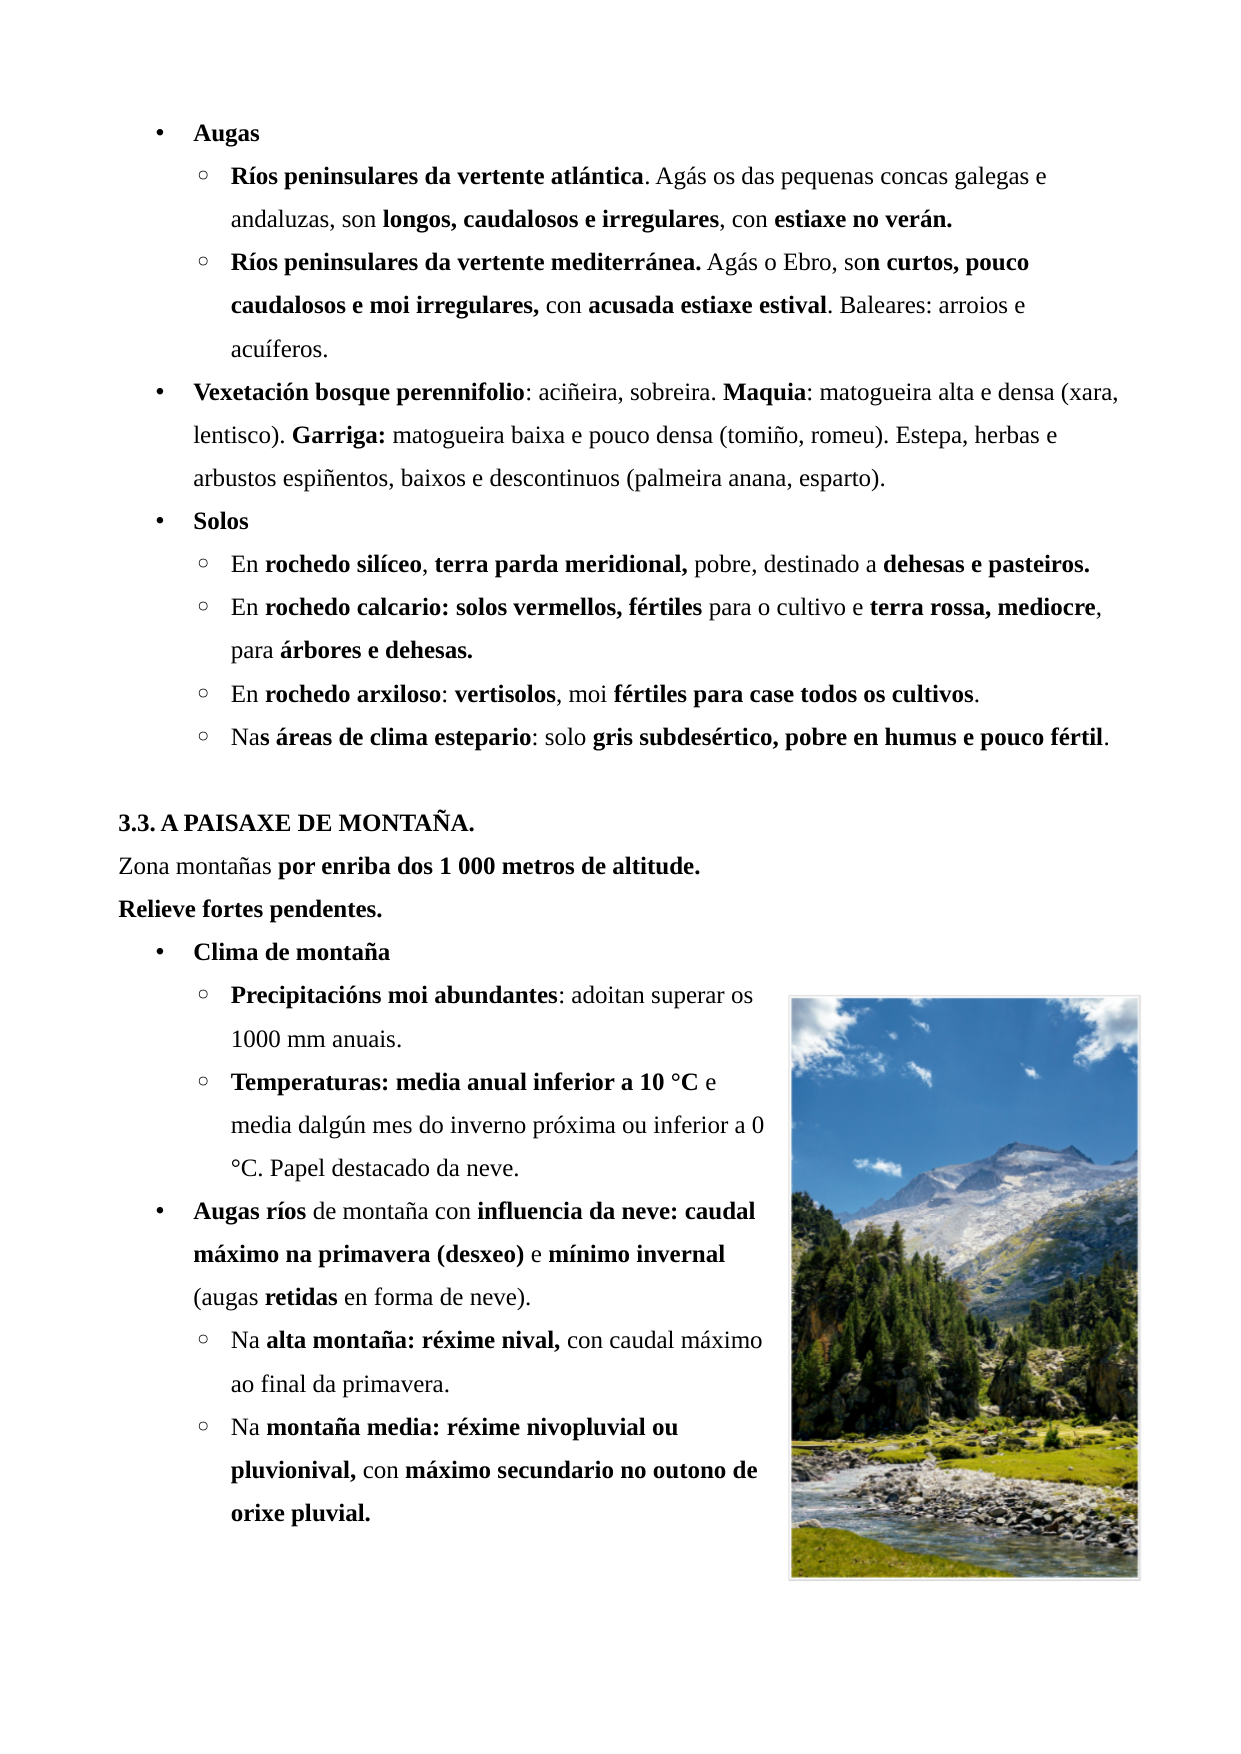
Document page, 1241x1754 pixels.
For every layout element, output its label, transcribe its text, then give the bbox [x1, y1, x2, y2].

list Temperaturas: media anual inferior a 10 °C e media dalgún mes do inverno próxima ou inferior a 0 °C. Papel destacado da neve. [193, 1067, 781, 1182]
list En rochedo arxiloso: vertisolos, moi fértiles para case todos os cultivos. [193, 679, 1122, 707]
list Augas ríos de montaña con influencia da neve: caudal máximo na primavera (desxeo) e mínimo invernal (augas retidas en forma de neve). [156, 1196, 781, 1311]
text Zona montañas por enriba dos 1 000 metros de altitude. [118, 851, 1122, 880]
list Vexetación bosque perennifolio: aciñeira, sobreira. Maquia: matogueira alta e densa (xara, lentisco). Garriga: matogueira baixa e pouco densa (tomiño, romeu). Estepa, herbas e arbustos espiñentos, baixos e descontinuos (palmeira anana, esparto). [156, 377, 1122, 492]
list Precipitacións moi abundantes: adoitan superar os 1000 mm anuais. [193, 981, 1122, 1052]
list Na alta montaña: réxime nival, con caudal máximo ao final da primavera. [193, 1326, 781, 1397]
picture [781, 987, 1151, 1587]
list Clima de montaña [156, 937, 1122, 966]
list En rochedo silíceo, terra parda meridional, pobre, destinado a dehesas e pasteiros. [193, 549, 1122, 578]
list Solos [156, 506, 1122, 535]
list Nas áreas de clima estepario: solo gris subdesértico, pobre en humus e pouco fértil. [193, 722, 1122, 751]
list En rochedo calcario: solos vermellos, fértiles para o cultivo e terra rossa, mediocre, para árbores e dehesas. [193, 592, 1122, 664]
text Relieve fortes pendentes. [118, 894, 1122, 923]
list Ríos peninsulares da vertente mediterránea. Agás o Ebro, son curtos, pouco caudalosos e moi irregulares, con acusada estiaxe estival. Baleares: arroios e acuíferos. [193, 247, 1122, 362]
list Ríos peninsulares da vertente atlántica. Agás os das pequenas concas galegas e andaluzas, son longos, caudalosos e irregulares, con estiaxe no verán. [193, 161, 1122, 233]
text 3.3. A PAISAXE DE MONTAÑA. [118, 808, 1122, 837]
list Na montaña media: réxime nivopluvial ou pluvionival, con máximo secundario no outono de orixe pluvial. [193, 1412, 781, 1527]
list Augas [156, 118, 1122, 147]
